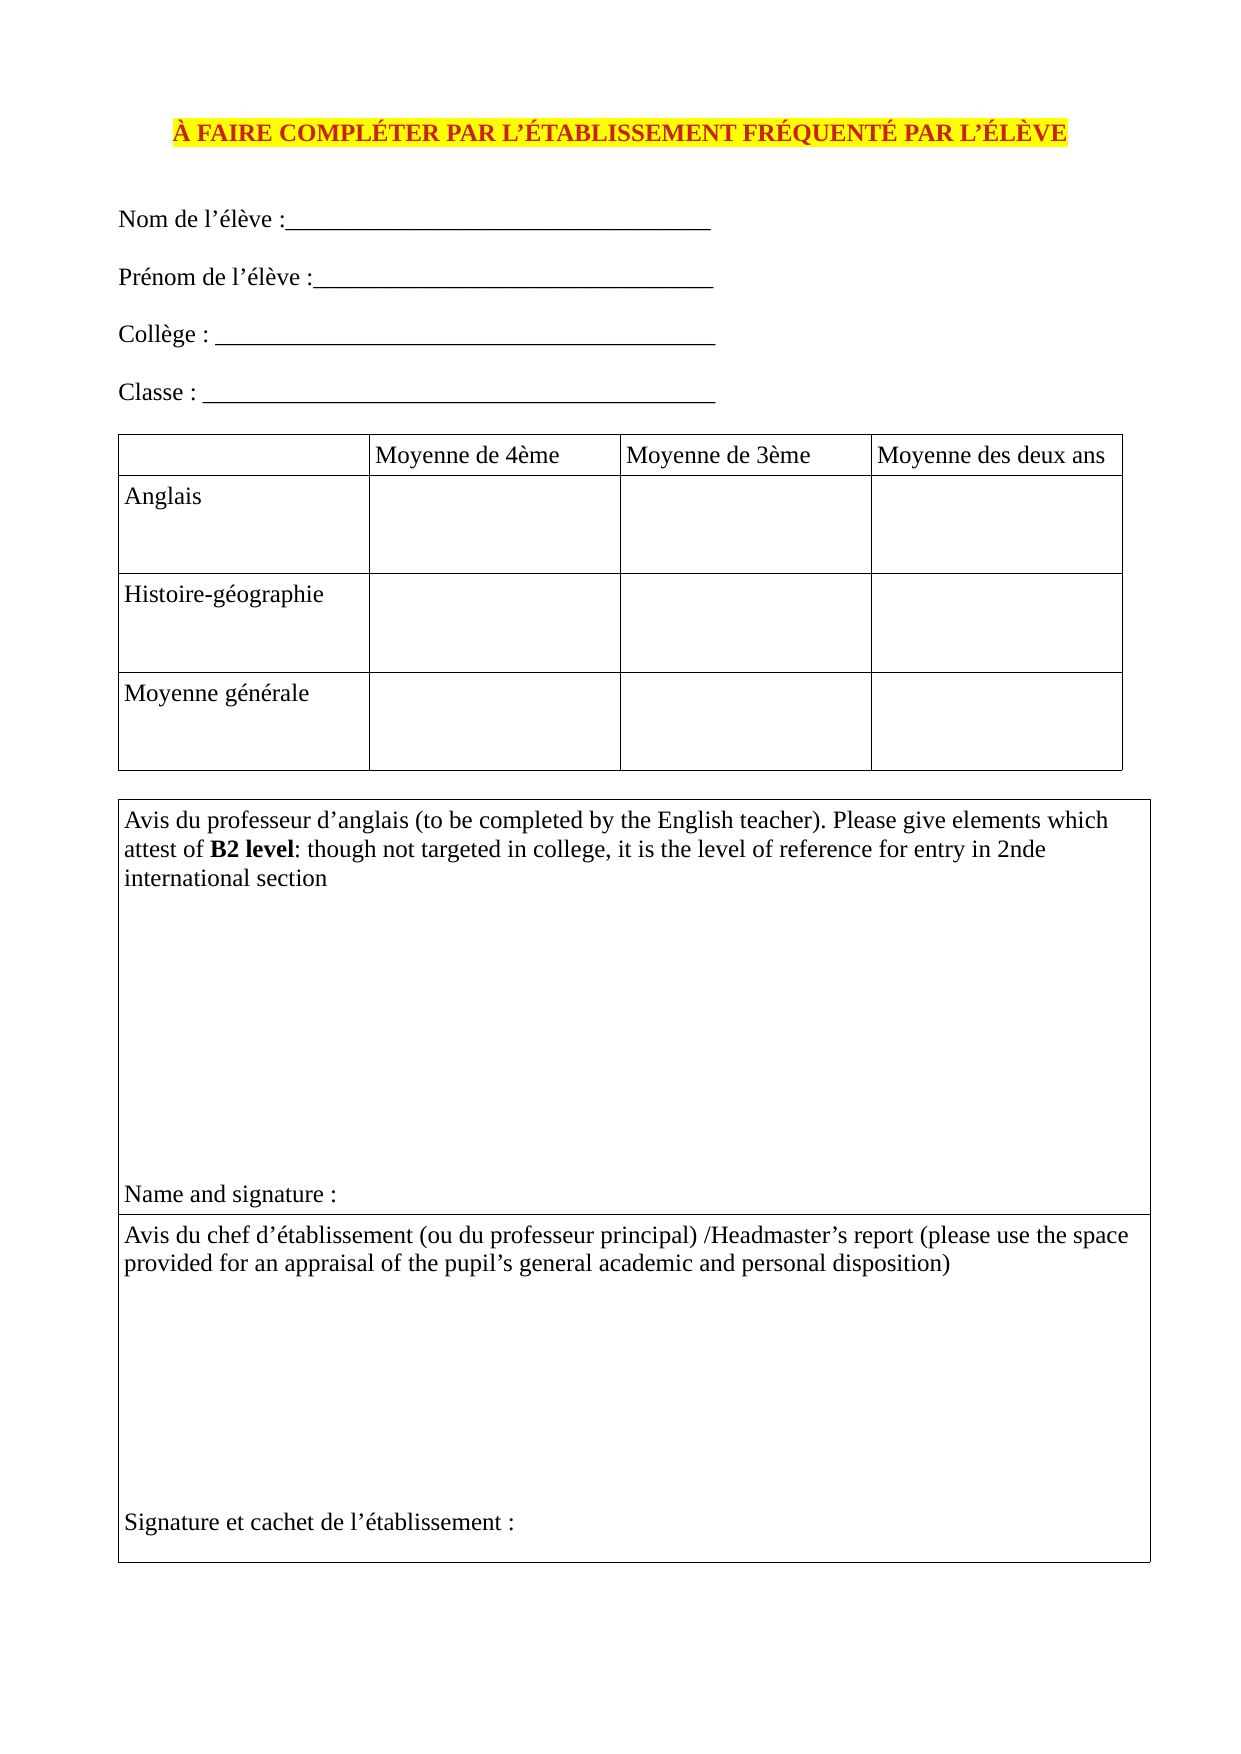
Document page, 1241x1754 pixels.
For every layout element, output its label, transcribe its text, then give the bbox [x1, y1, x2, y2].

text Prénom de l’élève :________________________________ [118, 262, 1122, 291]
text Collège : ________________________________________ [118, 319, 1122, 348]
table_header Avis du professeur d’anglais (to be completed by the English teacher). Please give elements which attest of B2 level: though not targeted in college, it is the level of reference for entry in 2nde international section Name and signature : [119, 800, 1150, 1213]
table_cell [872, 673, 1122, 770]
table_cell [370, 476, 620, 573]
table_cell [370, 574, 620, 672]
table_cell Anglais [119, 476, 369, 573]
text À FAIRE COMPLÉTER PAR L’ÉTABLISSEMENT FRÉQUENTÉ PAR L’ÉLÈVE [118, 118, 1122, 147]
table_header Moyenne de 3ème [621, 435, 871, 475]
table_cell [621, 476, 871, 573]
table_header Moyenne de 4ème [370, 435, 620, 475]
table_header Moyenne des deux ans [872, 435, 1122, 475]
table_cell Moyenne générale [119, 673, 369, 770]
text Nom de l’élève :__________________________________ [118, 204, 1122, 233]
table_cell Histoire-géographie [119, 574, 369, 672]
table_cell [872, 476, 1122, 573]
table_cell [370, 673, 620, 770]
text Classe : _________________________________________ [118, 377, 1122, 406]
table_cell [872, 574, 1122, 672]
table_cell [621, 574, 871, 672]
table_header [119, 435, 369, 475]
table_cell [621, 673, 871, 770]
table_cell Avis du chef d’établissement (ou du professeur principal) /Headmaster’s report (please use the space provided for an appraisal of the pupil’s general academic and personal disposition) Signature et cachet de l’établissement : [119, 1215, 1150, 1561]
